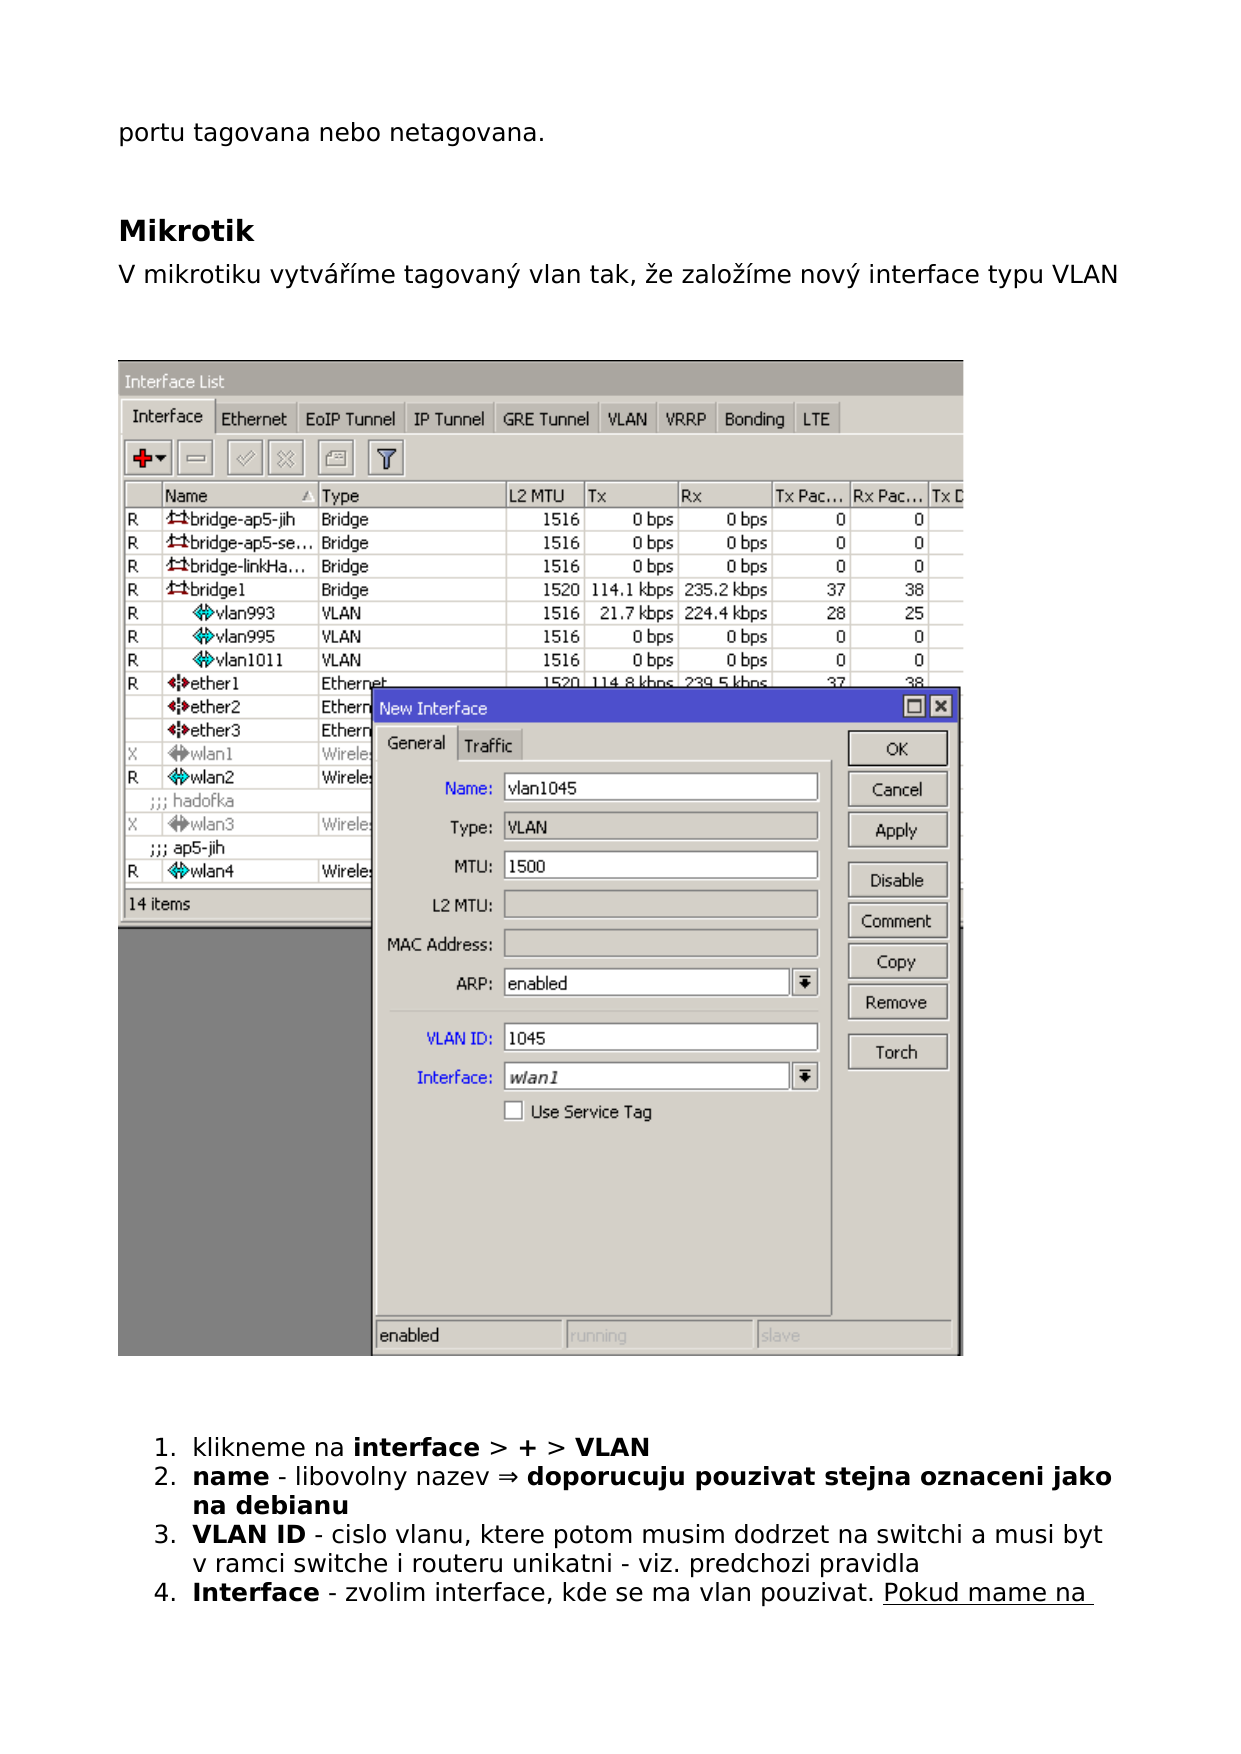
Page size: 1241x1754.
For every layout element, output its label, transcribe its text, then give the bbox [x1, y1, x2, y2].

list klikneme na interface > + > VLAN [177, 1433, 1122, 1462]
text portu tagovana nebo netagovana. [118, 118, 1122, 176]
list VLAN ID - cislo vlanu, ktere potom musim dodrzet na switchi a musi byt v ramci switche i routeru unikatni - viz. predchozi pravidla [177, 1520, 1122, 1579]
subtitle Mikrotik [118, 214, 1122, 248]
list Interface - zvolim interface, kde se ma vlan pouzivat. Pokud mame na [177, 1579, 1122, 1608]
text V mikrotiku vytváříme tagovaný vlan tak, že založíme nový interface typu VLAN [118, 260, 1122, 348]
picture [118, 360, 964, 1356]
list name - libovolny nazev ⇒ doporucuju pouzivat stejna oznaceni jako na debianu [177, 1462, 1122, 1520]
